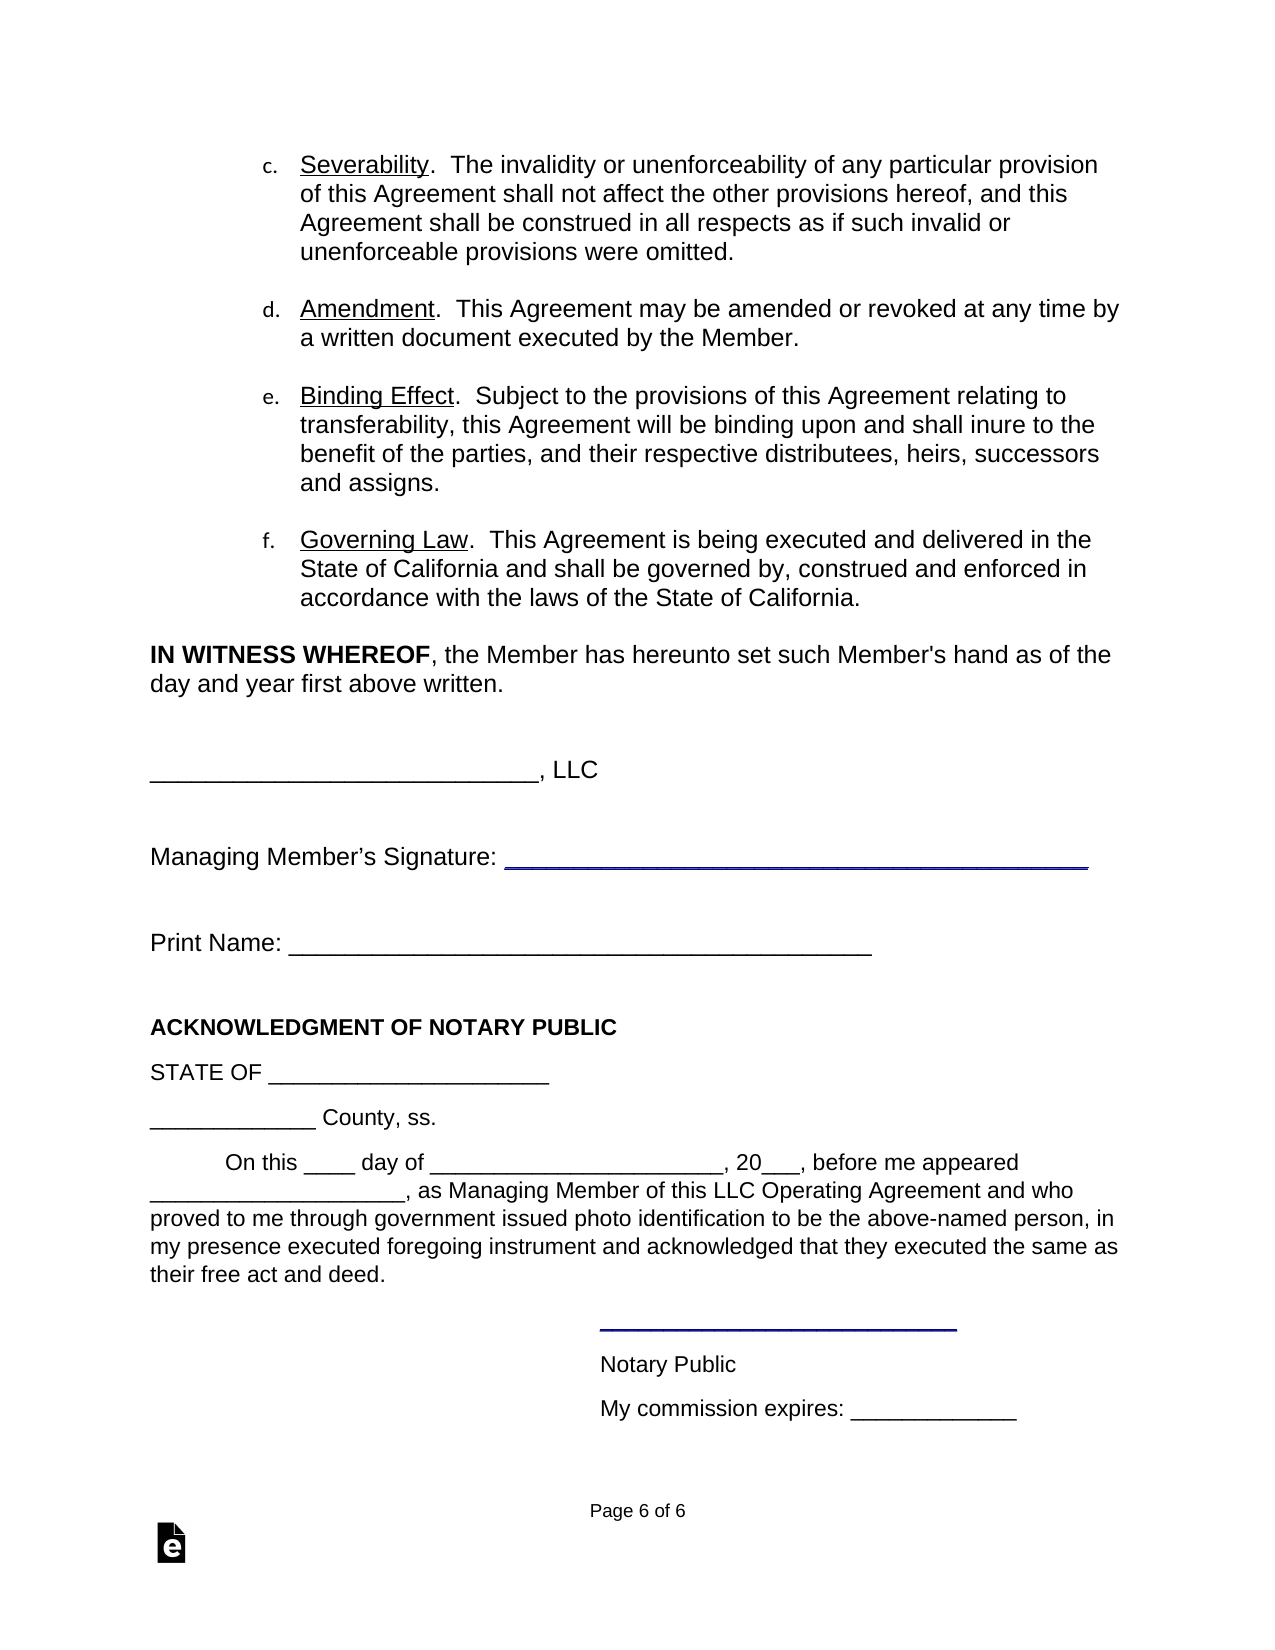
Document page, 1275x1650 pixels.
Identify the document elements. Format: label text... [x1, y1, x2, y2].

subtitle ACKNOWLEDGMENT OF NOTARY PUBLIC [150, 1014, 1125, 1041]
subtitle STATE OF ______________________ [150, 1059, 1125, 1085]
subtitle Print Name: __________________________________________ [150, 928, 1125, 957]
text ____________________________, LLC [150, 755, 1125, 784]
list Severability. The invalidity or unenforceability of any particular provision of this Agreement shall not affect the other provisions hereof, and this Agreement shall be construed in all respects as if such invalid or unenforceable provisions were omitted. [262, 150, 1125, 265]
text _____________ County, ss. [150, 1104, 1125, 1130]
list Amendment. This Agreement may be amended or revoked at any time by a written document executed by the Member. [262, 294, 1125, 352]
subtitle Managing Member’s Signature: __________________________________________ [150, 842, 1125, 870]
list Binding Effect. Subject to the provisions of this Agreement relating to transferability, this Agreement will be binding upon and shall inure to the benefit of the parties, and their respective distributees, heirs, successors and assigns. [262, 381, 1125, 496]
text On this ____ day of _______________________, 20___, before me appeared ____________________, as Managing Member of this LLC Operating Agreement and who proved to me through government issued photo identification to be the above-named person, in my presence executed foregoing instrument and acknowledged that they executed the same as their free act and deed. [150, 1148, 1125, 1287]
list Governing Law. This Agreement is being executed and delivered in the State of California and shall be governed by, construed and enforced in accordance with the laws of the State of California. [262, 525, 1125, 612]
subtitle Notary Public [150, 1351, 1125, 1377]
text ____________________________ [150, 1306, 1125, 1332]
text IN WITNESS WHEREOF, the Member has hereunto set such Member's hand as of the day and year first above written. [150, 640, 1125, 698]
text My commission expires: _____________ [150, 1395, 1125, 1422]
